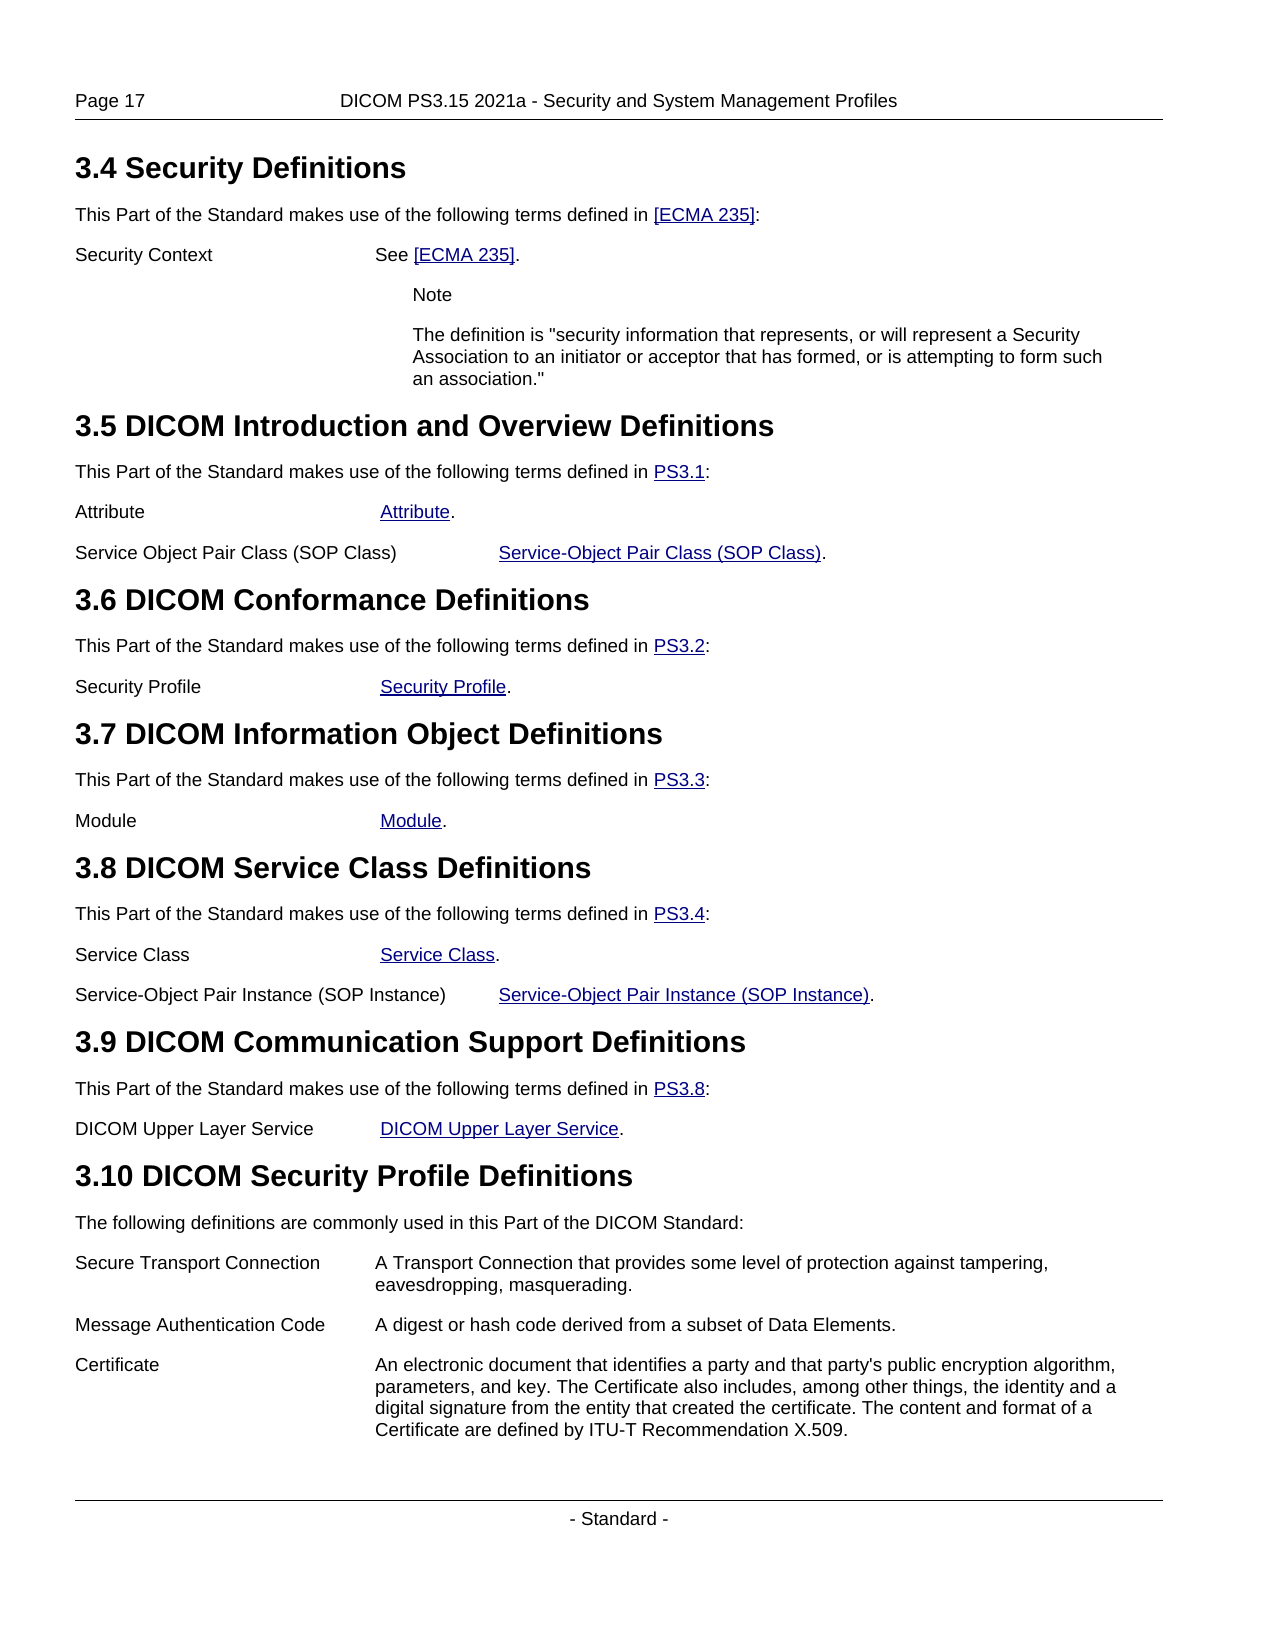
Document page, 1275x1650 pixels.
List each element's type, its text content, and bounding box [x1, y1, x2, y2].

text Module Module. [75, 809, 1162, 831]
text Service Object Pair Class (SOP Class) Service-Object Pair Class (SOP Class). [75, 542, 1162, 563]
text 3.8 DICOM Service Class Definitions [75, 850, 1162, 884]
text Certificate An electronic document that identifies a party and that party's public encryption algorithm, parameters, and key. The Certificate also includes, among other things, the identity and a digital signature from the entity that created the certificate. The content and format of a Certificate are defined by ITU-T Recommendation X.509. [75, 1354, 1162, 1440]
text Service Class Service Class. [75, 943, 1162, 965]
text Security Profile Security Profile. [75, 676, 1162, 697]
text 3.4 Security Definitions [75, 150, 1162, 184]
text 3.5 DICOM Introduction and Overview Definitions [75, 408, 1162, 442]
text Service-Object Pair Instance (SOP Instance) Service-Object Pair Instance (SOP Instance). [75, 984, 1162, 1005]
text 3.7 DICOM Information Object Definitions [75, 716, 1162, 751]
text Message Authentication Code A digest or hash code derived from a subset of Data Elements. [75, 1314, 1162, 1335]
text Secure Transport Connection A Transport Connection that provides some level of protection against tampering, eavesdropping, masquerading. [75, 1252, 1162, 1295]
text This Part of the Standard makes use of the following terms defined in PS3.8: [75, 1077, 1162, 1099]
text This Part of the Standard makes use of the following terms defined in PS3.3: [75, 769, 1162, 791]
text Attribute Attribute. [75, 501, 1162, 523]
text This Part of the Standard makes use of the following terms defined in PS3.1: [75, 461, 1162, 483]
text 3.9 DICOM Communication Support Definitions [75, 1024, 1162, 1059]
text This Part of the Standard makes use of the following terms defined in PS3.4: [75, 903, 1162, 925]
text The following definitions are commonly used in this Part of the DICOM Standard: [75, 1211, 1162, 1233]
text Note [412, 284, 1125, 306]
text This Part of the Standard makes use of the following terms defined in PS3.2: [75, 635, 1162, 657]
text DICOM Upper Layer Service DICOM Upper Layer Service. [75, 1118, 1162, 1139]
text 3.10 DICOM Security Profile Definitions [75, 1158, 1162, 1193]
text Security Context See [ECMA 235]. [75, 244, 1162, 265]
text The definition is "security information that represents, or will represent a Security Association to an initiator or acceptor that has formed, or is attempting to form such an association." [412, 324, 1125, 389]
text This Part of the Standard makes use of the following terms defined in [ECMA 235]: [75, 203, 1162, 225]
text 3.6 DICOM Conformance Definitions [75, 582, 1162, 617]
